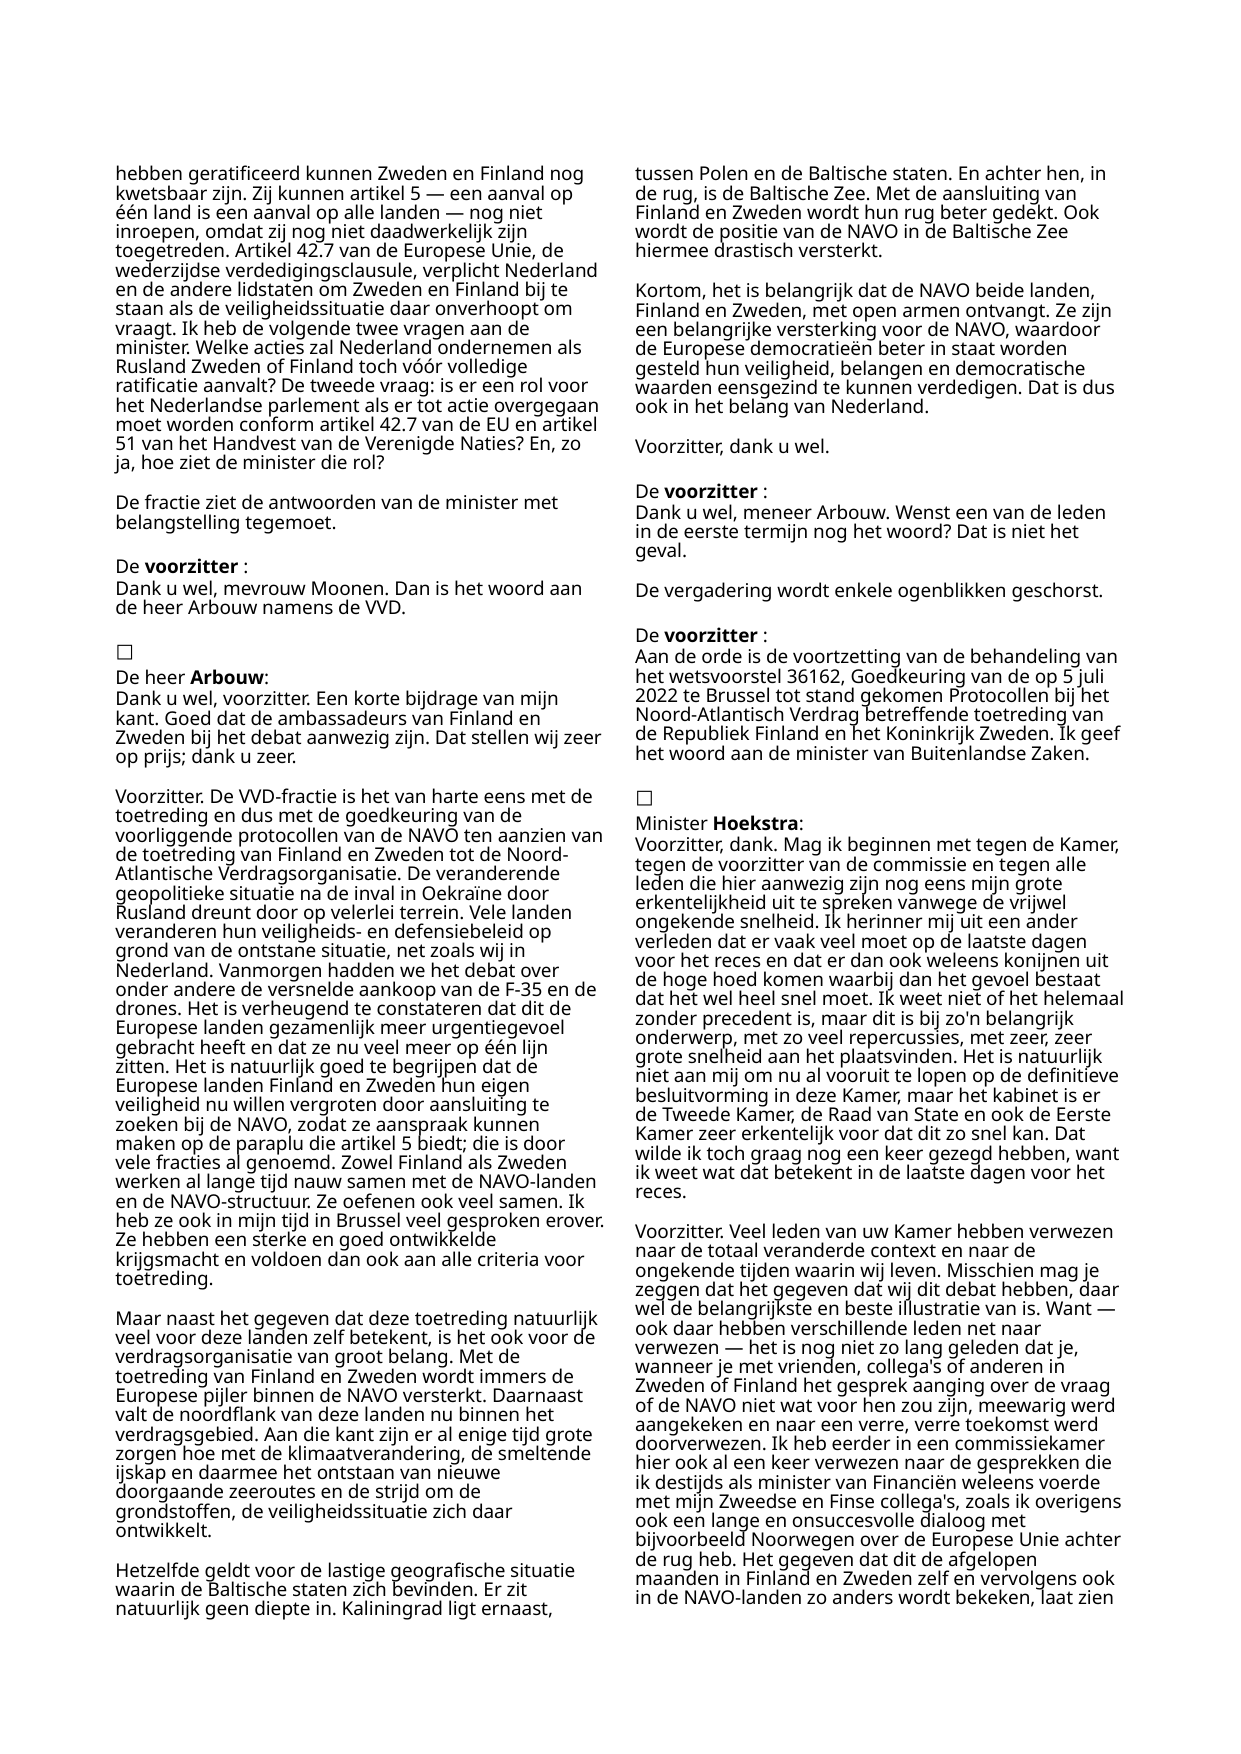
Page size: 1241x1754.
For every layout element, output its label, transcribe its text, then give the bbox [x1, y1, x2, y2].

text Dank u wel, voorzitter. Een korte bijdrage van mijn kant. Goed dat de ambassadeurs van Finland en Zweden bij het debat aanwezig zijn. Dat stellen wij zeer op prijs; dank u zeer. [115, 690, 605, 767]
text Minister Hoekstra: [635, 811, 1125, 836]
text tussen Polen en de Baltische staten. En achter hen, in de rug, is de Baltische Zee. Met de aansluiting van Finland en Zweden wordt hun rug beter gedekt. Ook wordt de positie van de NAVO in de Baltische Zee hiermee drastisch versterkt. [635, 165, 1125, 262]
text Maar naast het gegeven dat deze toetreding natuurlijk veel voor deze landen zelf betekent, is het ook voor de verdragsorganisatie van groot belang. Met de toetreding van Finland en Zweden wordt immers de Europese pijler binnen de NAVO versterkt. Daarnaast valt de noordflank van deze landen nu binnen het verdragsgebied. Aan die kant zijn er al enige tijd grote zorgen hoe met de klimaatverandering, de smeltende ijskap en daarmee het ontstaan van nieuwe doorgaande zeeroutes en de strijd om de grondstoffen, de veiligheidssituatie zich daar ontwikkelt. [115, 1310, 605, 1541]
text De fractie ziet de antwoorden van de minister met belangstelling tegemoet. [115, 494, 605, 533]
text De voorzitter : [115, 554, 605, 579]
text De voorzitter : [635, 623, 1125, 648]
text ⬜ [115, 639, 605, 664]
text Voorzitter, dank u wel. [635, 438, 1125, 457]
text Kortom, het is belangrijk dat de NAVO beide landen, Finland en Zweden, met open armen ontvangt. Ze zijn een belangrijke versterking voor de NAVO, waardoor de Europese democratieën beter in staat worden gesteld hun veiligheid, belangen en democratische waarden eensgezind te kunnen verdedigen. Dat is dus ook in het belang van Nederland. [635, 282, 1125, 417]
text Hetzelfde geldt voor de lastige geografische situatie waarin de Baltische staten zich bevinden. Er zit natuurlijk geen diepte in. Kaliningrad ligt ernaast, [115, 1562, 605, 1620]
text Dank u wel, meneer Arbouw. Wenst een van de leden in de eerste termijn nog het woord? Dat is niet het geval. [635, 504, 1125, 562]
text ⬜ [635, 785, 1125, 811]
text De voorzitter : [635, 478, 1125, 504]
text Voorzitter, dank. Mag ik beginnen met tegen de Kamer, tegen de voorzitter van de commissie en tegen alle leden die hier aanwezig zijn nog eens mijn grote erkentelijkheid uit te spreken vanwege de vrijwel ongekende snelheid. Ik herinner mij uit een ander verleden dat er vaak veel moet op de laatste dagen voor het reces en dat er dan ook weleens konijnen uit de hoge hoed komen waarbij dan het gevoel bestaat dat het wel heel snel moet. Ik weet niet of het helemaal zonder precedent is, maar dit is bij zo'n belangrijk onderwerp, met zo veel repercussies, met zeer, zeer grote snelheid aan het plaatsvinden. Het is natuurlijk niet aan mij om nu al vooruit te lopen op de definitieve besluitvorming in deze Kamer, maar het kabinet is er de Tweede Kamer, de Raad van State en ook de Eerste Kamer zeer erkentelijk voor dat dit zo snel kan. Dat wilde ik toch graag nog een keer gezegd hebben, want ik weet wat dat betekent in de laatste dagen voor het reces. [635, 836, 1125, 1202]
text Voorzitter. Veel leden van uw Kamer hebben verwezen naar de totaal veranderde context en naar de ongekende tijden waarin wij leven. Misschien mag je zeggen dat het gegeven dat wij dit debat hebben, daar wel de belangrijkste en beste illustratie van is. Want — ook daar hebben verschillende leden net naar verwezen — het is nog niet zo lang geleden dat je, wanneer je met vrienden, collega's of anderen in Zweden of Finland het gesprek aanging over de vraag of de NAVO niet wat voor hen zou zijn, meewarig werd aangekeken en naar een verre, verre toekomst werd doorverwezen. Ik heb eerder in een commissiekamer hier ook al een keer verwezen naar de gesprekken die ik destijds als minister van Financiën weleens voerde met mijn Zweedse en Finse collega's, zoals ik overigens ook een lange en onsuccesvolle dialoog met bijvoorbeeld Noorwegen over de Europese Unie achter de rug heb. Het gegeven dat dit de afgelopen maanden in Finland en Zweden zelf en vervolgens ook in de NAVO-landen zo anders wordt bekeken, laat zien [635, 1223, 1125, 1608]
text Aan de orde is de voortzetting van de behandeling van het wetsvoorstel 36162, Goedkeuring van de op 5 juli 2022 te Brussel tot stand gekomen Protocollen bij het Noord-Atlantisch Verdrag betreffende toetreding van de Republiek Finland en het Koninkrijk Zweden. Ik geef het woord aan de minister van Buitenlandse Zaken. [635, 648, 1125, 764]
text Voorzitter. De VVD-fractie is het van harte eens met de toetreding en dus met de goedkeuring van de voorliggende protocollen van de NAVO ten aanzien van de toetreding van Finland en Zweden tot de Noord-Atlantische Verdragsorganisatie. De veranderende geopolitieke situatie na de inval in Oekraïne door Rusland dreunt door op velerlei terrein. Vele landen veranderen hun veiligheids- en defensiebeleid op grond van de ontstane situatie, net zoals wij in Nederland. Vanmorgen hadden we het debat over onder andere de versnelde aankoop van de F-35 en de drones. Het is verheugend te constateren dat dit de Europese landen gezamenlijk meer urgentiegevoel gebracht heeft en dat ze nu veel meer op één lijn zitten. Het is natuurlijk goed te begrijpen dat de Europese landen Finland en Zweden hun eigen veiligheid nu willen vergroten door aansluiting te zoeken bij de NAVO, zodat ze aanspraak kunnen maken op de paraplu die artikel 5 biedt; die is door vele fracties al genoemd. Zowel Finland als Zweden werken al lange tijd nauw samen met de NAVO-landen en de NAVO-structuur. Ze oefenen ook veel samen. Ik heb ze ook in mijn tijd in Brussel veel gesproken erover. Ze hebben een sterke en goed ontwikkelde krijgsmacht en voldoen dan ook aan alle criteria voor toetreding. [115, 788, 605, 1289]
text De heer Arbouw: [115, 664, 605, 690]
text De vergadering wordt enkele ogenblikken geschorst. [635, 582, 1125, 602]
text hebben geratificeerd kunnen Zweden en Finland nog kwetsbaar zijn. Zij kunnen artikel 5 — een aanval op één land is een aanval op alle landen — nog niet inroepen, omdat zij nog niet daadwerkelijk zijn toegetreden. Artikel 42.7 van de Europese Unie, de wederzijdse verdedigingsclausule, verplicht Nederland en de andere lidstaten om Zweden en Finland bij te staan als de veiligheidssituatie daar onverhoopt om vraagt. Ik heb de volgende twee vragen aan de minister. Welke acties zal Nederland ondernemen als Rusland Zweden of Finland toch vóór volledige ratificatie aanvalt? De tweede vraag: is er een rol voor het Nederlandse parlement als er tot actie overgegaan moet worden conform artikel 42.7 van de EU en artikel 51 van het Handvest van de Verenigde Naties? En, zo ja, hoe ziet de minister die rol? [115, 165, 605, 474]
text Dank u wel, mevrouw Moonen. Dan is het woord aan de heer Arbouw namens de VVD. [115, 579, 605, 618]
